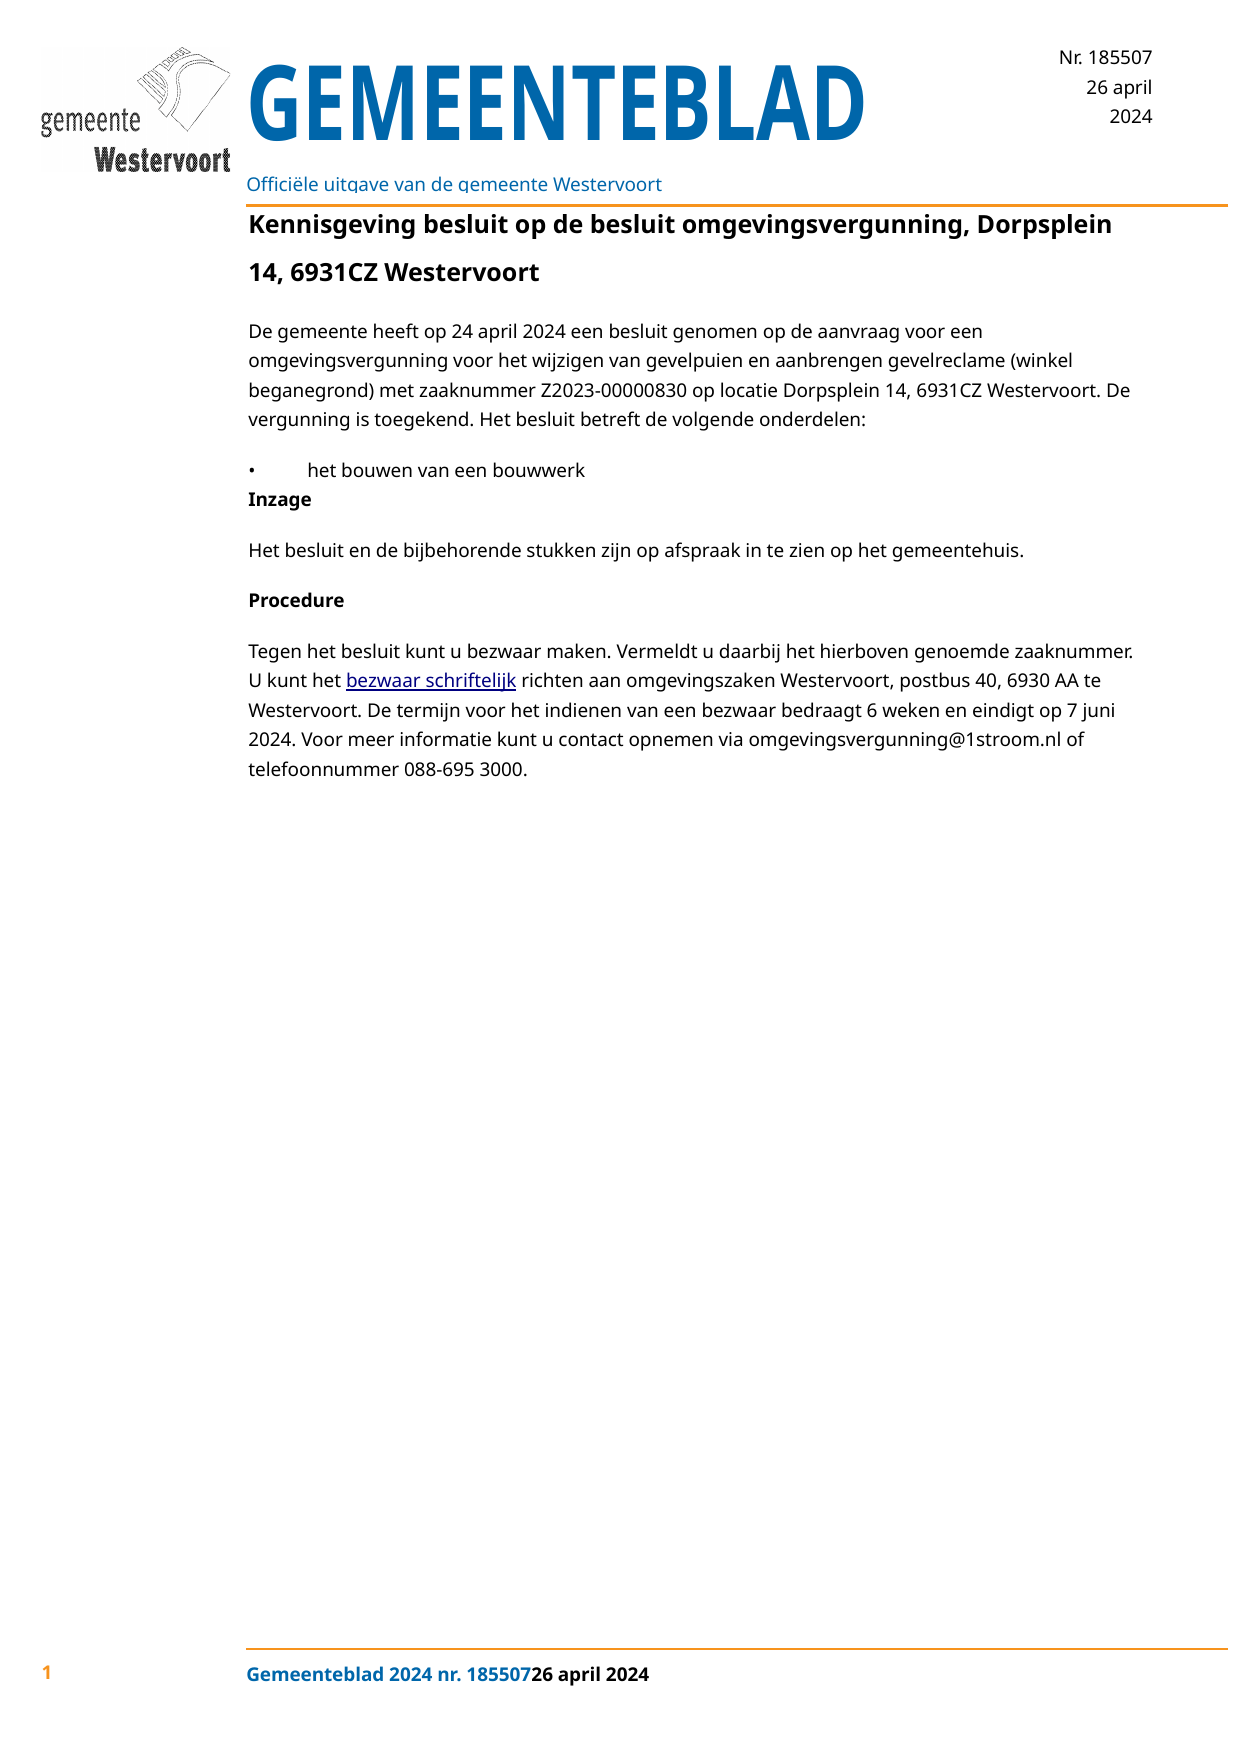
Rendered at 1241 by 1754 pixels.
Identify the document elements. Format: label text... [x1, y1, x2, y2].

text Inzage [248, 487, 1152, 512]
text De gemeente heeft op 24 april 2024 een besluit genomen op de aanvraag voor een omgevingsvergunning voor het wijzigen van gevelpuien en aanbrengen gevelreclame (winkel beganegrond) met zaaknummer Z2023-00000830 op locatie Dorpsplein 14, 6931CZ Westervoort. De vergunning is toegekend. Het besluit betreft de volgende onderdelen: [248, 318, 1152, 432]
picture [41, 47, 231, 172]
list het bouwen van een bouwwerk [248, 457, 1152, 483]
text Het besluit en de bijbehorende stukken zijn op afspraak in te zien op het gemeentehuis. [248, 537, 1152, 563]
text Tegen het besluit kunt u bezwaar maken. Vermeldt u daarbij het hierboven genoemde zaaknummer. U kunt het bezwaar schriftelijk richten aan omgevingszaken Westervoort, postbus 40, 6930 AA te Westervoort. De termijn voor het indienen van een bezwaar bedraagt 6 weken en eindigt op 7 juni 2024. Voor meer informatie kunt u contact opnemen via omgevingsvergunning@1stroom.nl of telefoonnummer 088-695 3000. [248, 638, 1152, 782]
text Kennisgeving besluit op de besluit omgevingsvergunning, Dorpsplein 14, 6931CZ Westervoort [248, 207, 1152, 288]
text Procedure [248, 587, 1152, 613]
